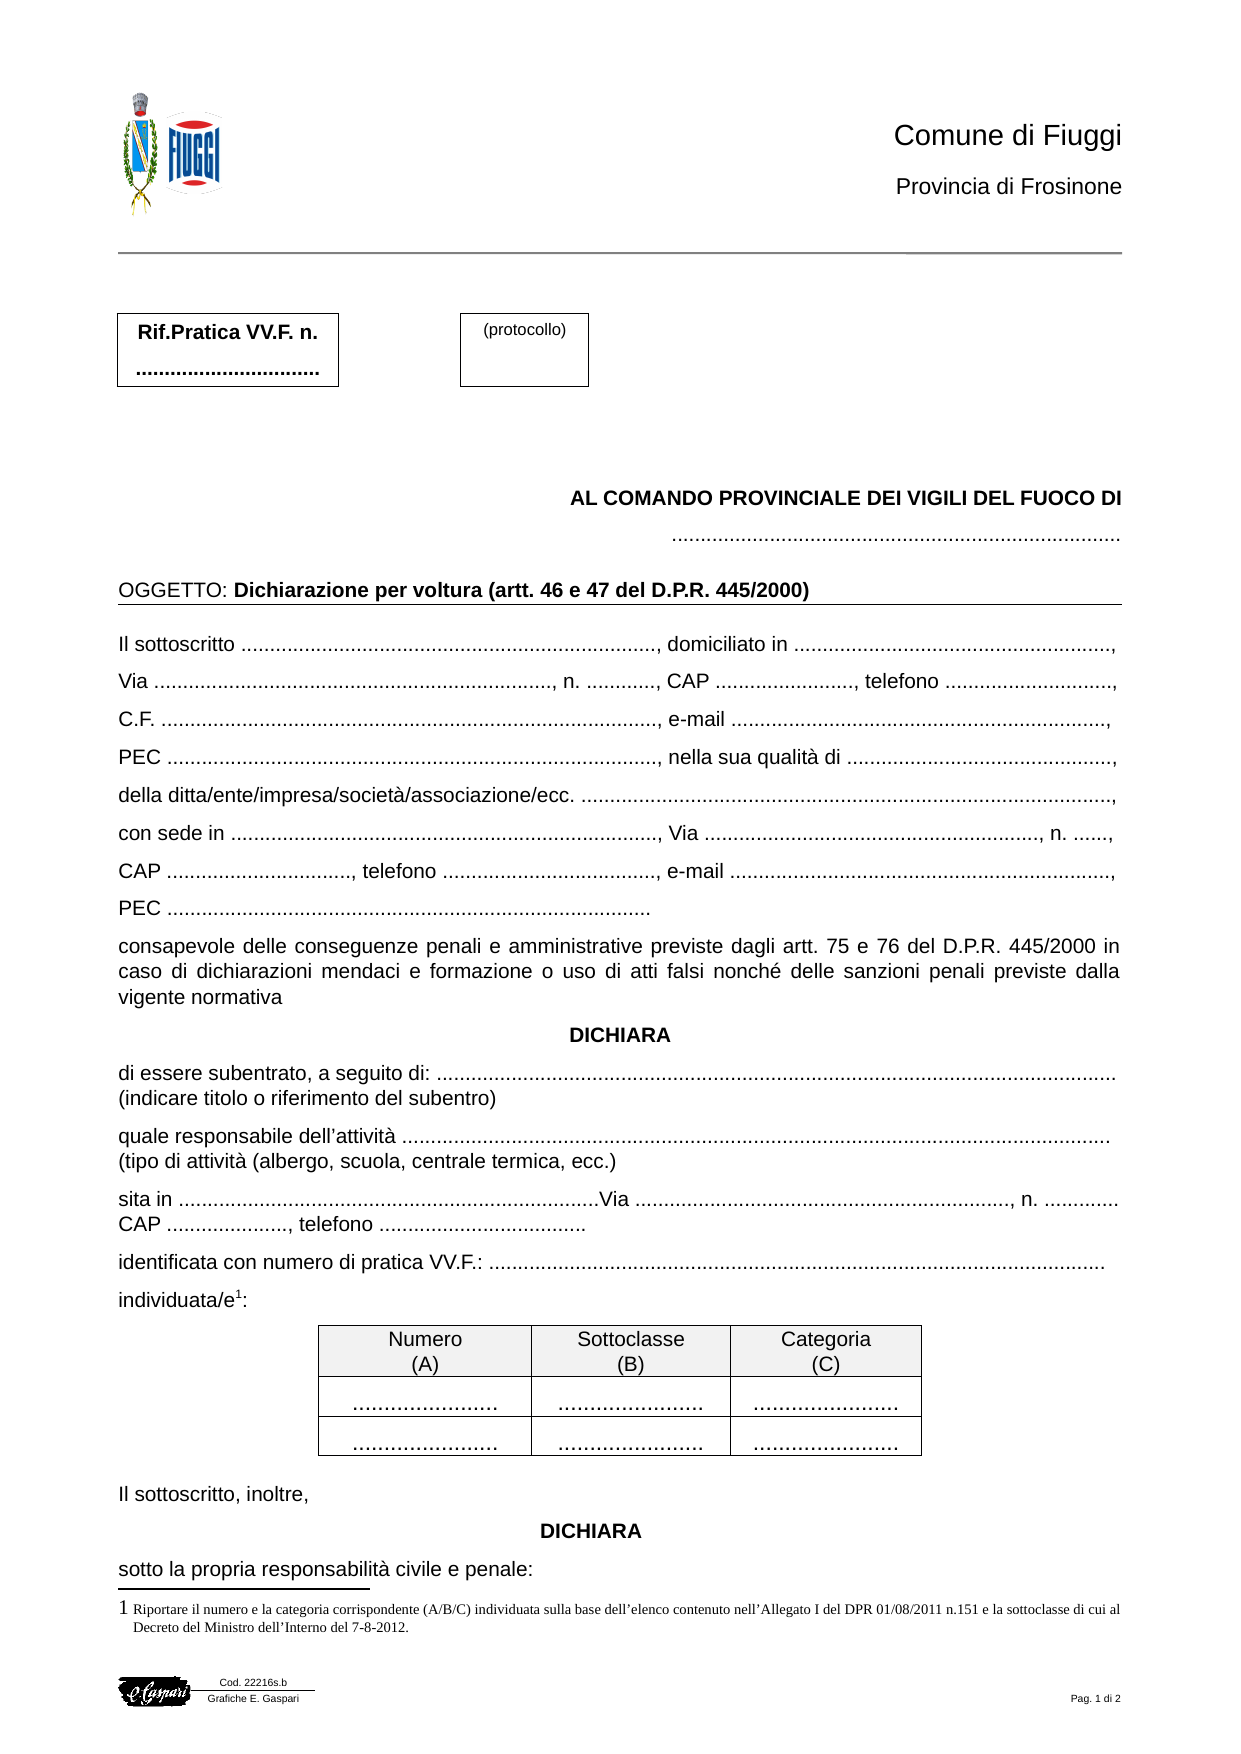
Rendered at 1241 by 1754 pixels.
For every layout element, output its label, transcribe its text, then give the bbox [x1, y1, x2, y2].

text .............................................................................. [118, 522, 1122, 546]
text PEC .................................................................................... [118, 896, 1122, 920]
text identificata con numero di pratica VV.F.: ........................................................................................................... [118, 1250, 1122, 1274]
picture [122, 87, 224, 219]
text Il sottoscritto ........................................................................, domiciliato in ......................................................., [118, 632, 1122, 656]
text della ditta/ente/impresa/società/associazione/ecc. ............................................................................................, [118, 783, 1122, 807]
table_cell ....................... [731, 1377, 921, 1416]
table_cell ....................... [731, 1417, 921, 1455]
text quale responsabile dell’attività ........................................................................................................................... (tipo di attività (albergo, scuola, centrale termica, ecc.) [118, 1123, 1122, 1173]
table_cell ....................... [319, 1417, 531, 1455]
table_header Rif.Pratica VV.F. n. ................................ [118, 314, 338, 386]
text sita in .........................................................................Via ................................................................., n. ............. CAP ....................., telefono .................................... [118, 1187, 1122, 1236]
text OGGETTO: Dichiarazione per voltura (artt. 46 e 47 del D.P.R. 445/2000) [118, 578, 1122, 604]
text PEC ....................................................................................., nella sua qualità di .............................................., [118, 745, 1122, 769]
text DICHIARA [118, 1022, 1122, 1046]
text consapevole delle conseguenze penali e amministrative previste dagli artt. 75 e 76 del D.P.R. 445/2000 in caso di dichiarazioni mendaci e formazione o uso di atti falsi nonché delle sanzioni penali previste dalla vigente normativa [118, 934, 1122, 1009]
text CAP ................................, telefono ....................................., e-mail .................................................................., [118, 858, 1122, 882]
table_cell ....................... [319, 1377, 531, 1416]
text sotto la propria responsabilità civile e penale: [118, 1557, 1107, 1581]
text Comune di Fiuggi [224, 118, 1122, 152]
table_header Categoria (C) [731, 1326, 921, 1376]
text di essere subentrato, a seguito di: ...................................................................................................................... (indicare titolo o riferimento del subentro) [118, 1060, 1122, 1109]
picture [117, 1675, 191, 1707]
table_cell ....................... [532, 1417, 730, 1455]
text individuata/e: [118, 1287, 1122, 1311]
table_header [339, 313, 460, 386]
table_header Numero (A) [319, 1326, 531, 1376]
text Riportare il numero e la categoria corrispondente (A/B/C) individuata sulla base dell’elenco contenuto nell’Allegato I del DPR 01/08/2011 n.151 e la sottoclasse di cui al Decreto del Ministro dell’Interno del 7-8-2012. [118, 1595, 1122, 1636]
table_cell ....................... [532, 1377, 730, 1416]
text DICHIARA [118, 1519, 1064, 1543]
text Provincia di Frosinone [224, 173, 1122, 200]
table_header Sottoclasse (B) [532, 1326, 730, 1376]
text con sede in .........................................................................., Via .........................................................., n. ......, [118, 821, 1122, 844]
table_header (protocollo) [461, 314, 588, 386]
text Via ....................................................................., n. ............, CAP ........................, telefono ............................., [118, 669, 1122, 693]
text AL COMANDO PROVINCIALE DEI VIGILI DEL FUOCO DI [118, 486, 1122, 509]
text Il sottoscritto, inoltre, [118, 1481, 1063, 1505]
text C.F. ......................................................................................, e-mail ................................................................., [118, 707, 1122, 731]
